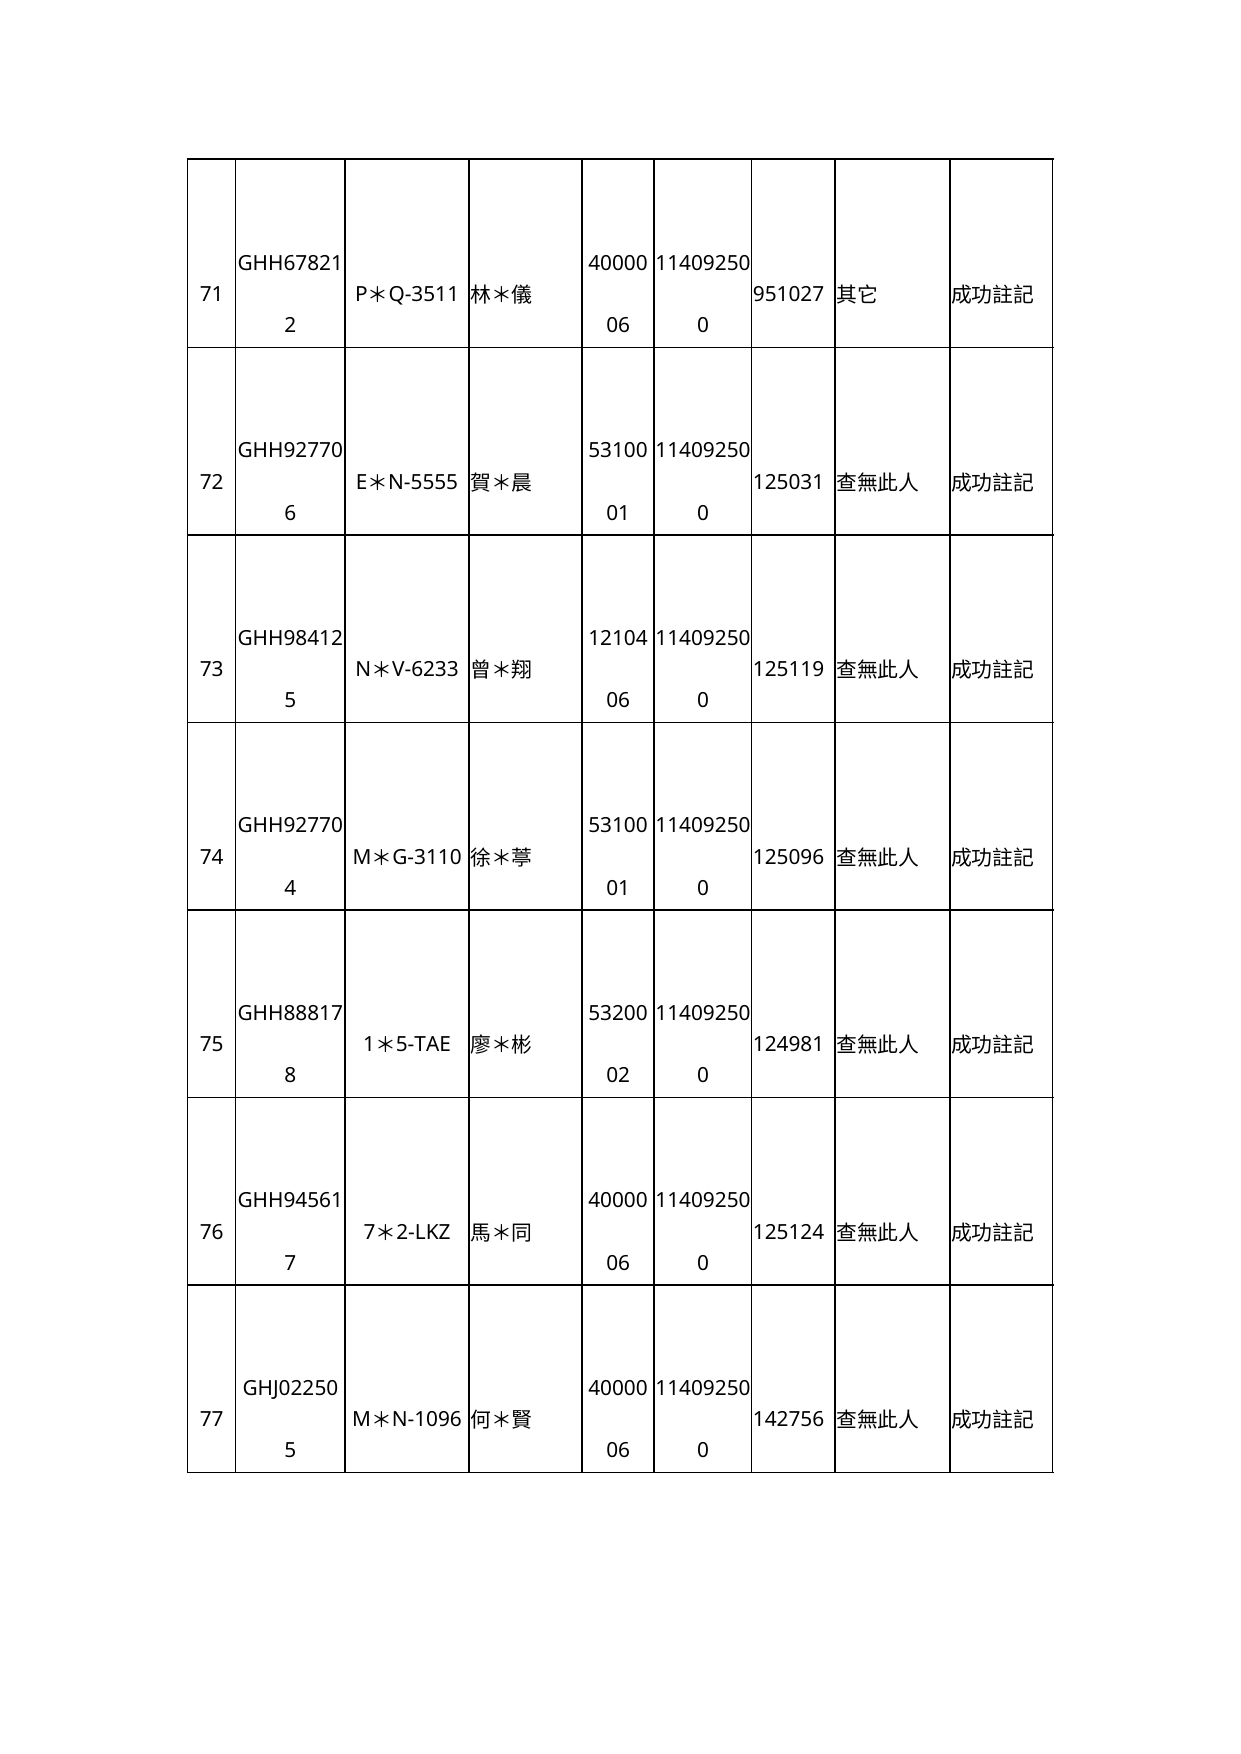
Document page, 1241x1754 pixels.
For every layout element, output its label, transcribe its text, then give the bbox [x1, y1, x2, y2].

table_cell P＊Q-3511 [346, 160, 468, 347]
table_cell 114092500 [655, 911, 751, 1097]
table_cell 114092500 [655, 536, 751, 722]
table_cell 73 [188, 536, 235, 722]
table_cell 查無此人 [836, 1098, 949, 1284]
table_cell 142756 [752, 1286, 834, 1472]
table_cell 125124 [752, 1098, 834, 1284]
table_cell 7＊2-LKZ [346, 1098, 468, 1284]
table_cell 114092500 [655, 723, 751, 909]
table_cell 114092500 [655, 1286, 751, 1472]
table_cell 查無此人 [836, 911, 949, 1097]
table_cell 4000006 [583, 160, 653, 347]
table_cell 71 [188, 160, 235, 347]
table_cell 馬＊同 [470, 1098, 581, 1284]
table_cell 成功註記 [951, 1286, 1052, 1472]
table_cell 賀＊晨 [470, 348, 581, 534]
table_cell 查無此人 [836, 536, 949, 722]
table_cell GHH984125 [236, 536, 344, 722]
table_cell 查無此人 [836, 723, 949, 909]
table_cell 124981 [752, 911, 834, 1097]
table_cell 74 [188, 723, 235, 909]
table_cell GHH927706 [236, 348, 344, 534]
table_cell 4000006 [583, 1286, 653, 1472]
table_cell GHH888178 [236, 911, 344, 1097]
table_cell 114092500 [655, 348, 751, 534]
table_cell 其它 [836, 160, 949, 347]
table_cell 1210406 [583, 536, 653, 722]
table_cell GHH945617 [236, 1098, 344, 1284]
table_cell 125096 [752, 723, 834, 909]
table_cell 成功註記 [951, 348, 1052, 534]
table_cell 76 [188, 1098, 235, 1284]
table_cell 成功註記 [951, 723, 1052, 909]
table_cell 125031 [752, 348, 834, 534]
table_cell 廖＊彬 [470, 911, 581, 1097]
table_cell 查無此人 [836, 1286, 949, 1472]
table_cell 77 [188, 1286, 235, 1472]
table_cell M＊G-3110 [346, 723, 468, 909]
table_cell 成功註記 [951, 1098, 1052, 1284]
table_cell 查無此人 [836, 348, 949, 534]
table_cell 5320002 [583, 911, 653, 1097]
table_cell 75 [188, 911, 235, 1097]
table_cell GHH678212 [236, 160, 344, 347]
table_cell N＊V-6233 [346, 536, 468, 722]
table_cell 114092500 [655, 1098, 751, 1284]
table_cell 成功註記 [951, 160, 1052, 347]
table_cell M＊N-1096 [346, 1286, 468, 1472]
table_cell 1＊5-TAE [346, 911, 468, 1097]
table_cell E＊N-5555 [346, 348, 468, 534]
table_cell 成功註記 [951, 536, 1052, 722]
table_cell 5310001 [583, 348, 653, 534]
table_cell 成功註記 [951, 911, 1052, 1097]
table_cell 114092500 [655, 160, 751, 347]
table_cell 曾＊翔 [470, 536, 581, 722]
table_cell 徐＊葶 [470, 723, 581, 909]
table_cell 4000006 [583, 1098, 653, 1284]
table_cell 125119 [752, 536, 834, 722]
table_cell 何＊賢 [470, 1286, 581, 1472]
table_cell GHH927704 [236, 723, 344, 909]
table_cell 林＊儀 [470, 160, 581, 347]
table_cell 5310001 [583, 723, 653, 909]
table_cell GHJ022505 [236, 1286, 344, 1472]
table_cell 951027 [752, 160, 834, 347]
table_cell 72 [188, 348, 235, 534]
